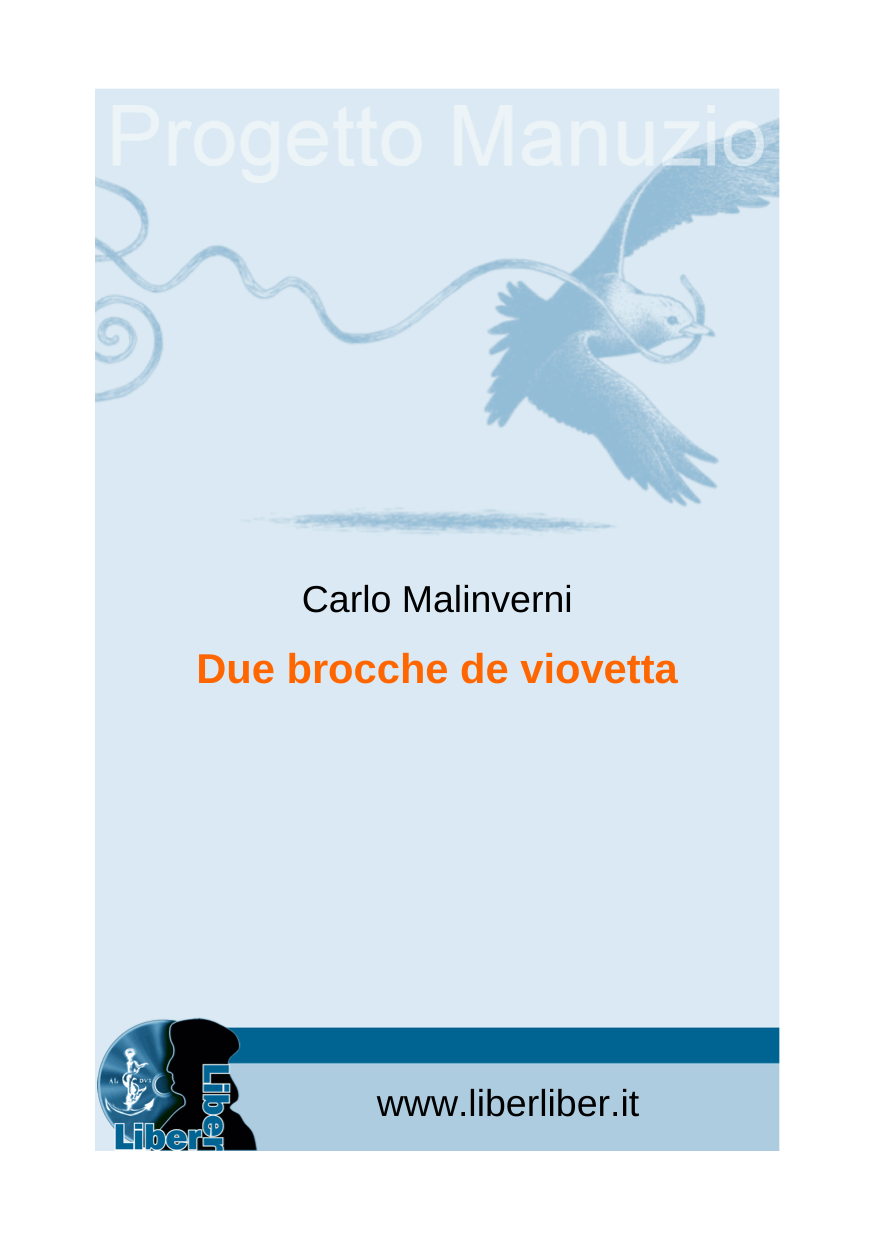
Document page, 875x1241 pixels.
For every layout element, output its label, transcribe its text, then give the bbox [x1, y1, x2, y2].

text Due brocche de viovetta [94, 645, 779, 693]
picture [94, 219, 780, 1020]
text Carlo Malinverni [94, 577, 779, 620]
text www.liberliber.it [331, 1081, 685, 1124]
